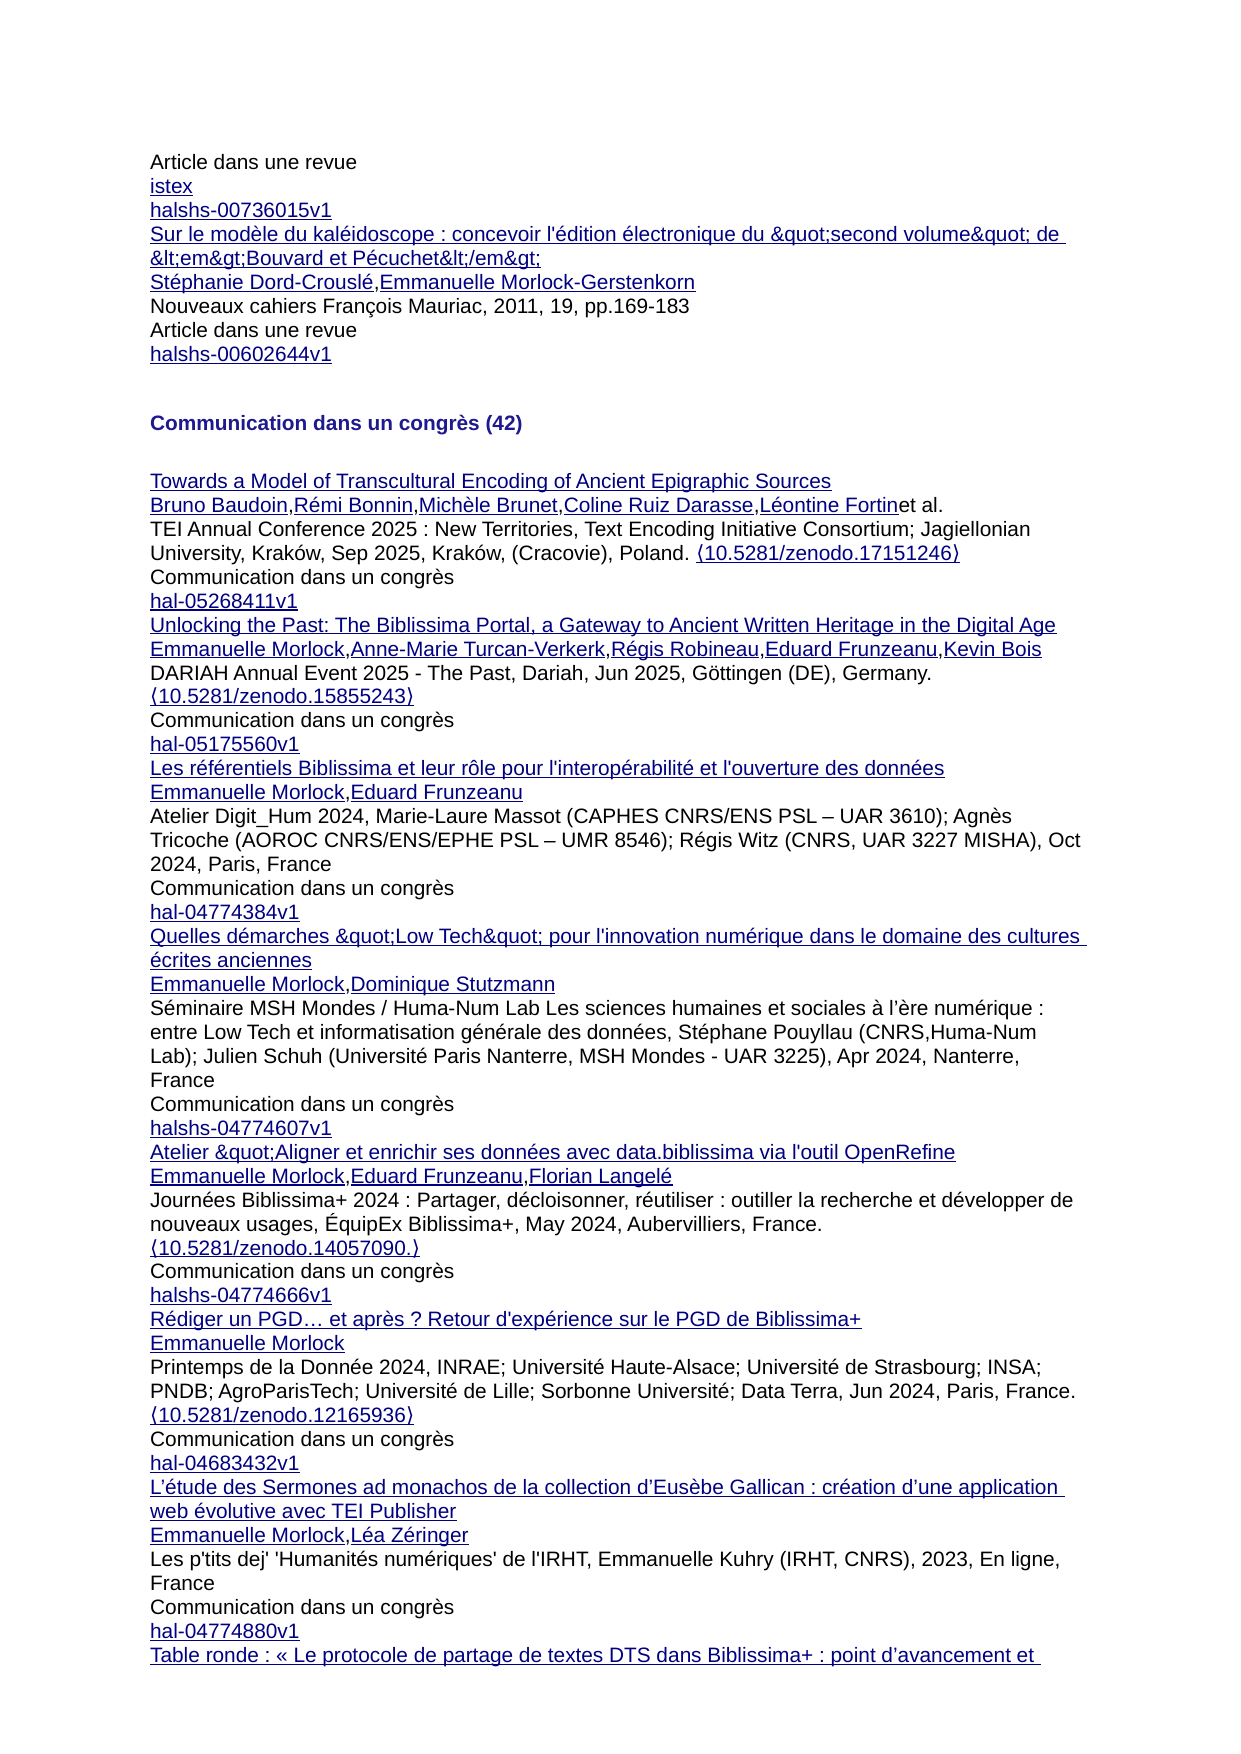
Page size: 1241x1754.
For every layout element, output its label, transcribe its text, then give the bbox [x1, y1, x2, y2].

table_cell L’étude des Sermones ad monachos de la collection d’Eusèbe Gallican : création d’une application web évolutive avec TEI Publisher Emmanuelle Morlock,Léa Zéringer Les p'tits dej' 'Humanités numériques' de l'IRHT, Emmanuelle Kuhry (IRHT, CNRS), 2023, En ligne, France Communication dans un congrès hal-04774880v1 [150, 1475, 1090, 1643]
table_cell Les référentiels Biblissima et leur rôle pour l'interopérabilité et l'ouverture des données Emmanuelle Morlock,Eduard Frunzeanu Atelier Digit_Hum 2024, Marie-Laure Massot (CAPHES CNRS/ENS PSL – UAR 3610); Agnès Tricoche (AOROC CNRS/ENS/EPHE PSL – UMR 8546); Régis Witz (CNRS, UAR 3227 MISHA), Oct 2024, Paris, France Communication dans un congrès hal-04774384v1 [150, 756, 1090, 924]
subtitle Communication dans un congrès (42) [150, 410, 1090, 434]
table_cell Table ronde : « Le protocole de partage de textes DTS dans Biblissima+ : point d’avancement et [150, 1643, 1090, 1667]
table_header Towards a Model of Transcultural Encoding of Ancient Epigraphic Sources Bruno Baudoin,Rémi Bonnin,Michèle Brunet,Coline Ruiz Darasse,Léontine Fortinet al. TEI Annual Conference 2025 : New Territories, Text Encoding Initiative Consortium; Jagiellonian University, Kraków, Sep 2025, Kraków, (Cracovie), Poland. ⟨10.5281/zenodo.17151246⟩ Communication dans un congrès hal-05268411v1 [150, 469, 1090, 612]
table_cell Article dans une revue istex halshs-00736015v1 [150, 150, 1090, 222]
table_cell Atelier &quot;Aligner et enrichir ses données avec data.biblissima via l'outil OpenRefine Emmanuelle Morlock,Eduard Frunzeanu,Florian Langelé Journées Biblissima+ 2024 : Partager, décloisonner, réutiliser : outiller la recherche et développer de nouveaux usages, ÉquipEx Biblissima+, May 2024, Aubervilliers, France. ⟨10.5281/zenodo.14057090.⟩ Communication dans un congrès halshs-04774666v1 [150, 1140, 1090, 1307]
table_cell Rédiger un PGD… et après ? Retour d'expérience sur le PGD de Biblissima+ Emmanuelle Morlock Printemps de la Donnée 2024, INRAE; Université Haute-Alsace; Université de Strasbourg; INSA; PNDB; AgroParisTech; Université de Lille; Sorbonne Université; Data Terra, Jun 2024, Paris, France. ⟨10.5281/zenodo.12165936⟩ Communication dans un congrès hal-04683432v1 [150, 1307, 1090, 1475]
table_cell Quelles démarches &quot;Low Tech&quot; pour l'innovation numérique dans le domaine des cultures écrites anciennes Emmanuelle Morlock,Dominique Stutzmann Séminaire MSH Mondes / Huma-Num Lab Les sciences humaines et sociales à l’ère numérique : entre Low Tech et informatisation générale des données, Stéphane Pouyllau (CNRS,Huma-Num Lab); Julien Schuh (Université Paris Nanterre, MSH Mondes - UAR 3225), Apr 2024, Nanterre, France Communication dans un congrès halshs-04774607v1 [150, 924, 1090, 1139]
table_cell Unlocking the Past: The Biblissima Portal, a Gateway to Ancient Written Heritage in the Digital Age Emmanuelle Morlock,Anne-Marie Turcan-Verkerk,Régis Robineau,Eduard Frunzeanu,Kevin Bois DARIAH Annual Event 2025 - The Past, Dariah, Jun 2025, Göttingen (DE), Germany. ⟨10.5281/zenodo.15855243⟩ Communication dans un congrès hal-05175560v1 [150, 613, 1090, 756]
table_cell Sur le modèle du kaléidoscope : concevoir l'édition électronique du &quot;second volume&quot; de &lt;em&gt;Bouvard et Pécuchet&lt;/em&gt; Stéphanie Dord-Crouslé,Emmanuelle Morlock-Gerstenkorn Nouveaux cahiers François Mauriac, 2011, 19, pp.169-183 Article dans une revue halshs-00602644v1 [150, 222, 1090, 366]
